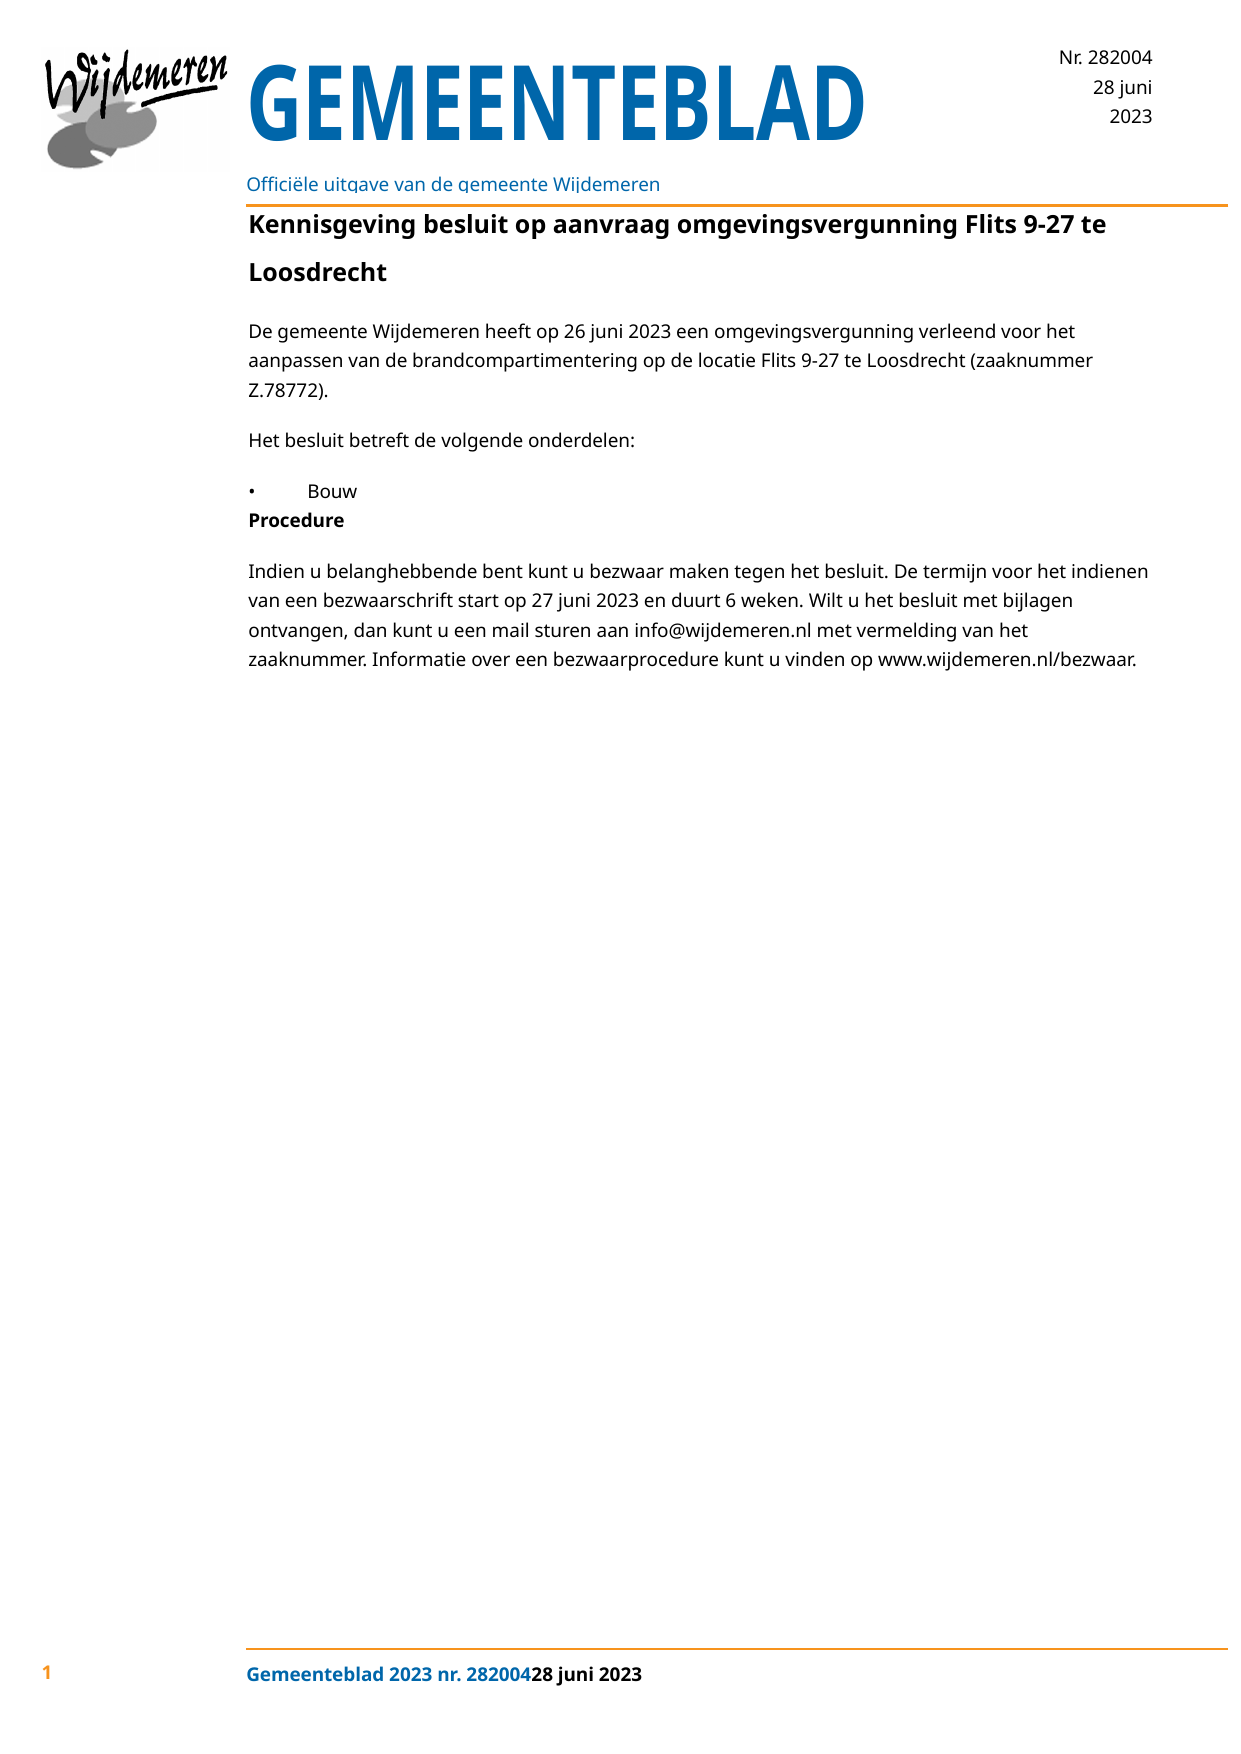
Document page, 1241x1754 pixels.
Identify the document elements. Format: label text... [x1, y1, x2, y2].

text Kennisgeving besluit op aanvraag omgevingsvergunning Flits 9-27 te Loosdrecht [248, 207, 1152, 288]
text Procedure [248, 507, 1152, 533]
text Het besluit betreft de volgende onderdelen: [248, 427, 1152, 453]
picture [41, 47, 231, 172]
list Bouw [248, 478, 1152, 504]
text De gemeente Wijdemeren heeft op 26 juni 2023 een omgevingsvergunning verleend voor het aanpassen van de brandcompartimentering op de locatie Flits 9-27 te Loosdrecht (zaaknummer Z.78772). [248, 318, 1152, 403]
text Indien u belanghebbende bent kunt u bezwaar maken tegen het besluit. De termijn voor het indienen van een bezwaarschrift start op 27 juni 2023 en duurt 6 weken. Wilt u het besluit met bijlagen ontvangen, dan kunt u een mail sturen aan info@wijdemeren.nl met vermelding van het zaaknummer. Informatie over een bezwaarprocedure kunt u vinden op www.wijdemeren.nl/bezwaar. [248, 558, 1152, 672]
